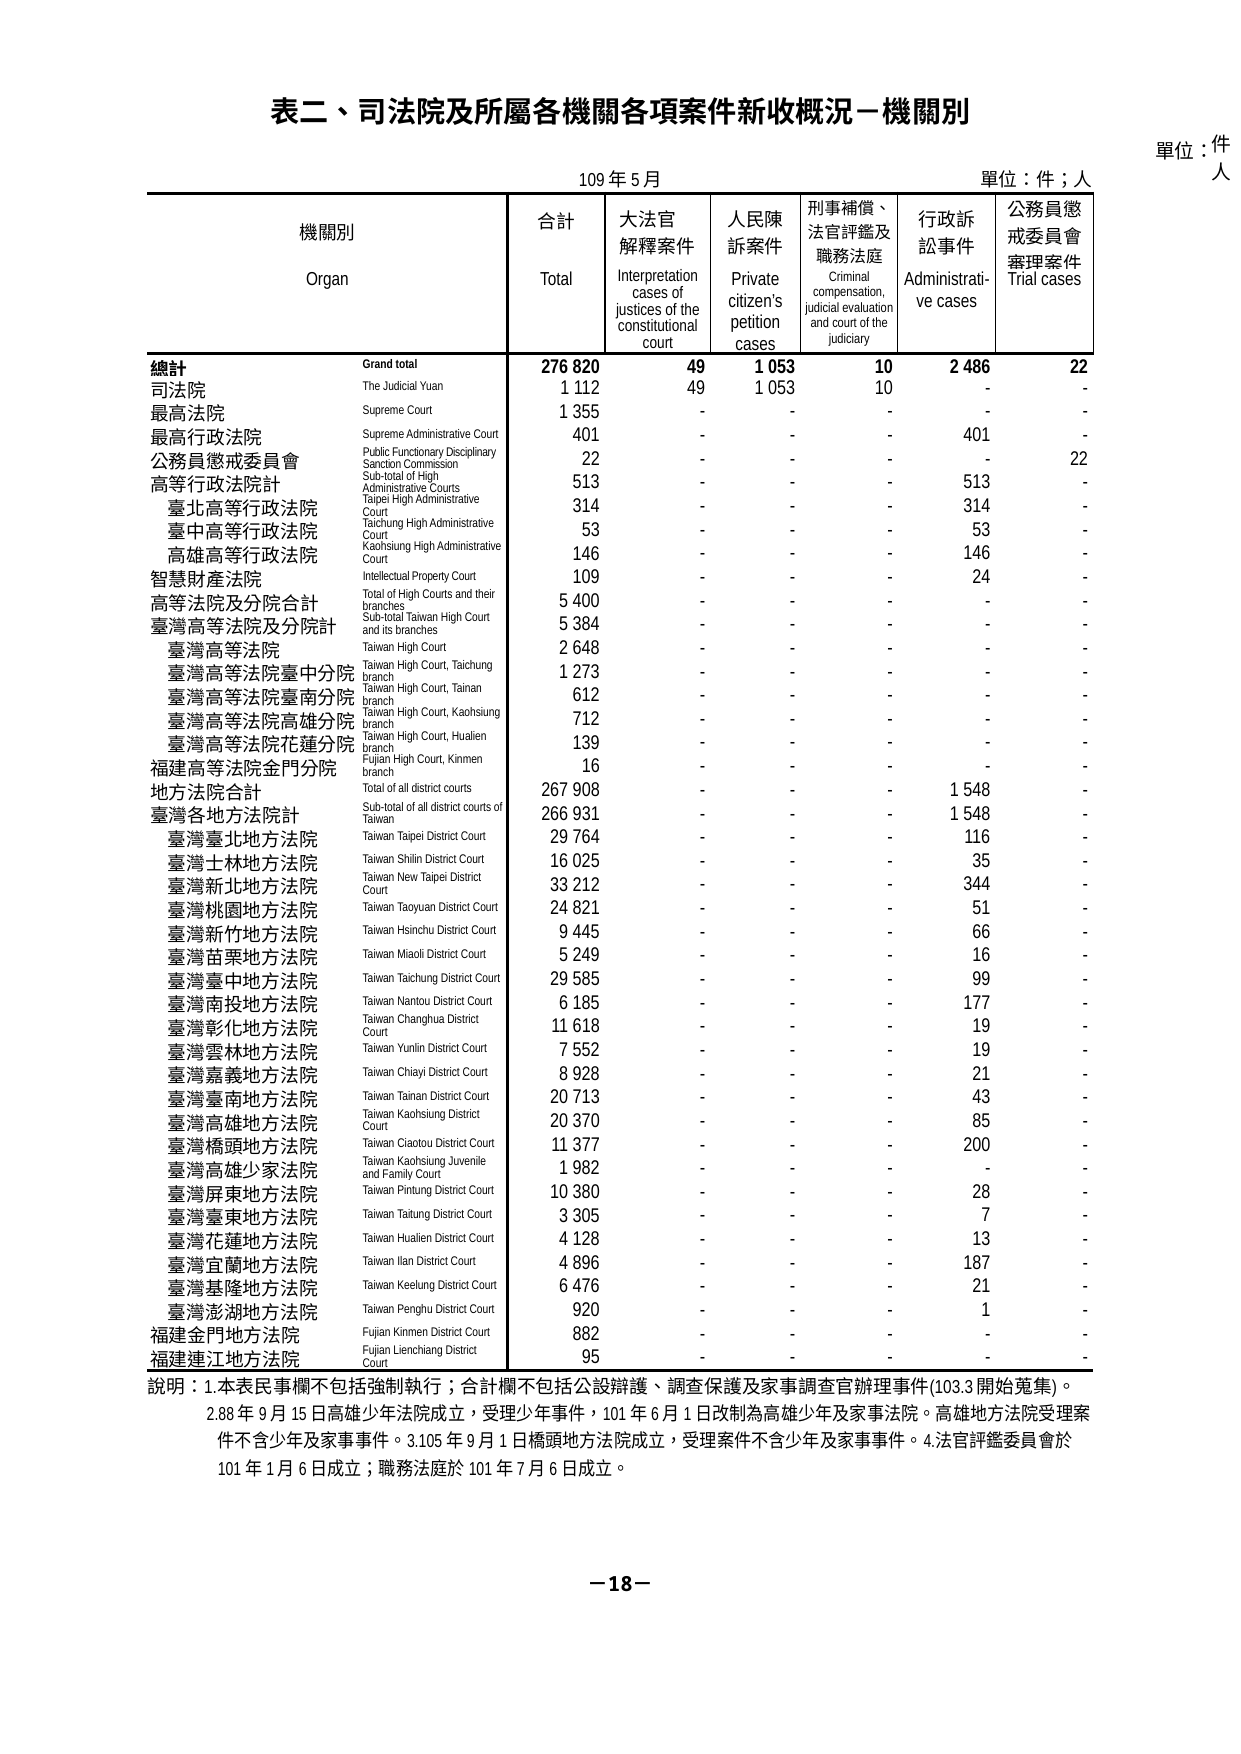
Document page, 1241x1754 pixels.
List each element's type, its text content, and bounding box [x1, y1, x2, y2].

table_cell Total of all district courts [360, 777, 506, 801]
table_cell - [800, 1179, 898, 1203]
table_cell 139 [509, 730, 605, 754]
table_cell 5 384 [509, 612, 605, 635]
table_cell 1 112 [509, 375, 605, 399]
table_cell - [995, 1345, 1093, 1368]
table_cell - [800, 470, 898, 493]
table_cell - [800, 825, 898, 848]
table_cell - [605, 1274, 710, 1297]
table_cell - [800, 1014, 898, 1037]
table_cell 臺灣桃園地方法院 [147, 896, 359, 919]
table_cell 8 928 [509, 1061, 605, 1085]
table_cell - [800, 423, 898, 446]
table_cell Organ [147, 268, 506, 352]
table_cell 臺灣屏東地方法院 [147, 1179, 359, 1203]
table_cell - [800, 612, 898, 635]
table_cell - [710, 1203, 800, 1227]
table_cell - [800, 1085, 898, 1108]
table_cell - [710, 423, 800, 446]
table_cell - [605, 1132, 710, 1156]
table_cell 1 548 [898, 801, 995, 824]
table_cell - [995, 659, 1093, 683]
table_cell 9 445 [509, 919, 605, 943]
table_cell - [605, 399, 710, 423]
table_cell Total [509, 268, 604, 352]
table_cell 1 355 [509, 399, 605, 423]
table_cell - [995, 1085, 1093, 1108]
table_cell The Judicial Yuan [360, 375, 506, 399]
table_cell - [710, 494, 800, 517]
table_cell Taiwan High Court, Taichung branch [360, 659, 506, 683]
table_cell - [710, 612, 800, 635]
table_cell Taiwan Ciaotou District Court [360, 1132, 506, 1156]
table_cell - [995, 541, 1093, 564]
table_cell - [605, 1108, 710, 1132]
table_cell 臺灣橋頭地方法院 [147, 1132, 359, 1156]
table_cell 臺灣花蓮地方法院 [147, 1227, 359, 1250]
table_cell 267 908 [509, 777, 605, 801]
table_cell Supreme Court [360, 399, 506, 423]
table_cell 臺灣高等法院 [147, 635, 359, 659]
table_cell - [800, 990, 898, 1014]
table_cell 5 400 [509, 588, 605, 612]
table_cell - [995, 872, 1093, 896]
table_cell 85 [898, 1108, 995, 1132]
table_cell - [800, 943, 898, 966]
table_cell - [898, 1345, 995, 1368]
table_cell 4 896 [509, 1250, 605, 1274]
table_cell - [995, 423, 1093, 446]
table_cell Taiwan Kaohsiung Juvenile and Family Court [360, 1156, 506, 1179]
table_cell - [995, 1203, 1093, 1227]
table_cell 臺灣基隆地方法院 [147, 1274, 359, 1297]
table_cell - [800, 1227, 898, 1250]
table_cell Taiwan Tainan District Court [360, 1085, 506, 1108]
table_cell 福建高等法院金門分院 [147, 754, 359, 777]
table_cell 臺北高等行政法院 [147, 494, 359, 517]
table_cell Taiwan Hsinchu District Court [360, 919, 506, 943]
table_cell - [800, 541, 898, 564]
table_cell Fujian Lienchiang District Court [360, 1345, 506, 1368]
table_cell - [898, 754, 995, 777]
table_cell - [995, 1321, 1093, 1345]
table_cell - [710, 517, 800, 541]
table_cell Private citizen’s petition cases [711, 268, 800, 352]
table_cell - [800, 635, 898, 659]
table_cell 612 [509, 683, 605, 706]
table_cell 19 [898, 1014, 995, 1037]
table_cell - [995, 1156, 1093, 1179]
table_cell 513 [898, 470, 995, 493]
table_cell 1 [898, 1298, 995, 1321]
table_cell - [710, 966, 800, 990]
table_header 大法官 解釋案件 [606, 195, 710, 268]
table_cell - [605, 1321, 710, 1345]
table_header 機關別 [147, 195, 506, 268]
table_cell 53 [509, 517, 605, 541]
table_cell 314 [898, 494, 995, 517]
table_cell Taiwan Taoyuan District Court [360, 896, 506, 919]
table_cell 116 [898, 825, 995, 848]
table_cell 276 820 [509, 355, 605, 375]
table_cell 99 [898, 966, 995, 990]
table_cell - [605, 801, 710, 824]
table_cell - [605, 1250, 710, 1274]
table_cell - [995, 777, 1093, 801]
table_cell 臺灣臺東地方法院 [147, 1203, 359, 1227]
table_cell - [710, 730, 800, 754]
table_cell 臺灣高等法院及分院計 [147, 612, 359, 635]
table_cell Taichung High Administrative Court [360, 517, 506, 541]
table_cell - [710, 801, 800, 824]
table_cell - [800, 1274, 898, 1297]
table_cell - [605, 896, 710, 919]
table_cell 19 [898, 1038, 995, 1061]
table_cell - [898, 659, 995, 683]
table_cell - [995, 399, 1093, 423]
table_cell 49 [605, 355, 710, 375]
table_cell 臺灣宜蘭地方法院 [147, 1250, 359, 1274]
table_cell - [800, 494, 898, 517]
table_cell 21 [898, 1274, 995, 1297]
table_cell 臺灣臺中地方法院 [147, 966, 359, 990]
table_cell - [710, 1227, 800, 1250]
table_cell 712 [509, 706, 605, 730]
table_cell 1 982 [509, 1156, 605, 1179]
table_cell - [995, 706, 1093, 730]
table_cell 臺灣高等法院臺南分院 [147, 683, 359, 706]
table_cell 公務員懲戒委員會 [147, 446, 359, 470]
table_cell - [800, 1203, 898, 1227]
table_cell Taiwan Chiayi District Court [360, 1061, 506, 1085]
table_cell - [800, 966, 898, 990]
table_cell - [605, 470, 710, 493]
table_cell Interpretation cases of justices of the constitutional court [606, 268, 710, 352]
table_cell Sub-total of High Administrative Courts [360, 470, 506, 493]
table_cell - [605, 706, 710, 730]
table_cell 146 [898, 541, 995, 564]
table_cell - [995, 1014, 1093, 1037]
table_cell - [898, 588, 995, 612]
table_cell Taiwan Taipei District Court [360, 825, 506, 848]
table_cell 16 025 [509, 848, 605, 872]
table_cell 95 [509, 1345, 605, 1368]
table_cell - [995, 1038, 1093, 1061]
table_cell 臺灣澎湖地方法院 [147, 1298, 359, 1321]
table_cell 6 185 [509, 990, 605, 1014]
table_cell - [995, 943, 1093, 966]
table_cell - [995, 896, 1093, 919]
table_cell 513 [509, 470, 605, 493]
table_cell - [605, 659, 710, 683]
table_cell 7 [898, 1203, 995, 1227]
table_cell 13 [898, 1227, 995, 1250]
table_cell 24 821 [509, 896, 605, 919]
table_cell 51 [898, 896, 995, 919]
table_cell 22 [995, 446, 1093, 470]
table_cell - [605, 966, 710, 990]
table_cell 28 [898, 1179, 995, 1203]
table_cell - [710, 848, 800, 872]
table_cell 177 [898, 990, 995, 1014]
table_cell Taiwan Yunlin District Court [360, 1038, 506, 1061]
table_cell - [995, 1179, 1093, 1203]
table_cell - [710, 777, 800, 801]
table_cell 11 618 [509, 1014, 605, 1037]
table_cell - [800, 565, 898, 588]
table_cell - [995, 683, 1093, 706]
table_cell - [710, 1250, 800, 1274]
table_cell Taiwan High Court, Tainan branch [360, 683, 506, 706]
table_cell 臺灣士林地方法院 [147, 848, 359, 872]
table_cell - [710, 683, 800, 706]
table_cell 187 [898, 1250, 995, 1274]
table_cell - [995, 1108, 1093, 1132]
table_cell Taiwan Shilin District Court [360, 848, 506, 872]
table_cell 21 [898, 1061, 995, 1085]
table_cell - [605, 754, 710, 777]
table_cell 臺灣高雄少家法院 [147, 1156, 359, 1179]
table_cell - [710, 470, 800, 493]
table_cell - [995, 801, 1093, 824]
table_cell 臺灣高等法院花蓮分院 [147, 730, 359, 754]
table_cell - [605, 1227, 710, 1250]
table_cell - [995, 470, 1093, 493]
table_cell - [710, 1345, 800, 1368]
table_cell - [995, 612, 1093, 635]
table_cell - [605, 635, 710, 659]
table_cell - [710, 943, 800, 966]
table_cell - [995, 1250, 1093, 1274]
table_cell Taiwan High Court [360, 635, 506, 659]
table_cell Sub-total Taiwan High Court and its branches [360, 612, 506, 635]
table_cell - [605, 848, 710, 872]
table_cell - [605, 1061, 710, 1085]
table_cell 臺灣苗栗地方法院 [147, 943, 359, 966]
table_cell 高等法院及分院合計 [147, 588, 359, 612]
table_cell - [710, 1179, 800, 1203]
table_cell - [710, 896, 800, 919]
table_cell 314 [509, 494, 605, 517]
table_cell Taiwan New Taipei District Court [360, 872, 506, 896]
table_cell 53 [898, 517, 995, 541]
table_cell 35 [898, 848, 995, 872]
table_cell - [605, 730, 710, 754]
text 2.88年9月15日高雄少年法院成立，受理少年事件，101年6月1日改制為高雄少年及家事法院。高雄地方法院受理案件不含少年及家事事件。3.105年9月1日橋頭地方法院成立，受理案件不含少年及家事事件。4.法官評鑑委員會於101年1月6日成立；職務法庭於101年7月6日成立。 [206, 1399, 1092, 1480]
table_cell - [995, 730, 1093, 754]
table_cell 司法院 [147, 375, 359, 399]
table_cell 200 [898, 1132, 995, 1156]
table_cell - [898, 446, 995, 470]
table_cell 臺灣彰化地方法院 [147, 1014, 359, 1037]
table_cell - [995, 848, 1093, 872]
table_cell 146 [509, 541, 605, 564]
table_cell - [710, 1298, 800, 1321]
table_cell - [605, 446, 710, 470]
table_cell - [605, 541, 710, 564]
table_cell 福建金門地方法院 [147, 1321, 359, 1345]
table_cell - [995, 754, 1093, 777]
table_cell 10 [800, 355, 898, 375]
table_cell - [800, 919, 898, 943]
table_cell Intellectual Property Court [360, 565, 506, 588]
table_cell 臺灣新竹地方法院 [147, 919, 359, 943]
table_header 行政訴 訟事件 [898, 195, 995, 268]
table_cell Criminal compensation, judicial evaluation and court of the judiciary [801, 268, 897, 352]
table_cell - [800, 1038, 898, 1061]
table_cell - [800, 659, 898, 683]
table_cell Taiwan High Court, Kaohsiung branch [360, 706, 506, 730]
table_cell - [800, 1061, 898, 1085]
table_cell - [995, 990, 1093, 1014]
table_cell 22 [995, 355, 1093, 375]
table_cell 高等行政法院計 [147, 470, 359, 493]
table_cell - [800, 1132, 898, 1156]
table_cell - [800, 1298, 898, 1321]
table_cell - [898, 1321, 995, 1345]
table_cell - [800, 517, 898, 541]
table_cell - [605, 494, 710, 517]
table_cell - [800, 1108, 898, 1132]
table_cell 43 [898, 1085, 995, 1108]
table_cell Taiwan Ilan District Court [360, 1250, 506, 1274]
table_cell - [605, 1156, 710, 1179]
table_cell 109 [509, 565, 605, 588]
table_cell Public Functionary Disciplinary Sanction Commission [360, 446, 506, 470]
table_cell - [995, 1298, 1093, 1321]
table_cell - [710, 588, 800, 612]
table_cell 1 053 [710, 355, 800, 375]
table_cell - [605, 1298, 710, 1321]
table_cell - [710, 446, 800, 470]
table_cell - [605, 1038, 710, 1061]
table_cell 16 [509, 754, 605, 777]
table_cell - [710, 635, 800, 659]
table_cell 臺灣高等法院高雄分院 [147, 706, 359, 730]
text 表二、司法院及所屬各機關各項案件新收概況－機關別 [148, 89, 1092, 131]
table_cell - [605, 565, 710, 588]
table_cell - [605, 872, 710, 896]
table_cell - [710, 1085, 800, 1108]
table_cell Fujian High Court, Kinmen branch [360, 754, 506, 777]
table_cell Taiwan Keelung District Court [360, 1274, 506, 1297]
table_cell - [710, 1321, 800, 1345]
table_cell - [800, 730, 898, 754]
table_cell - [710, 872, 800, 896]
table_cell Taiwan Penghu District Court [360, 1298, 506, 1321]
table_cell - [800, 754, 898, 777]
table_cell 882 [509, 1321, 605, 1345]
table_cell - [710, 825, 800, 848]
table_cell Taiwan Kaohsiung District Court [360, 1108, 506, 1132]
table_cell - [800, 1250, 898, 1274]
table_cell - [605, 517, 710, 541]
table_cell Supreme Administrative Court [360, 423, 506, 446]
table_cell 地方法院合計 [147, 777, 359, 801]
table_cell - [710, 541, 800, 564]
table_cell - [995, 1274, 1093, 1297]
text 說明：1.本表民事欄不包括強制執行；合計欄不包括公設辯護、調查保護及家事調查官辦理事件(103.3開始蒐集)。 [148, 1372, 1092, 1399]
table_cell 智慧財產法院 [147, 565, 359, 588]
table_cell 臺灣南投地方法院 [147, 990, 359, 1014]
table_cell Taiwan High Court, Hualien branch [360, 730, 506, 754]
table_cell 29 585 [509, 966, 605, 990]
table_cell 臺灣雲林地方法院 [147, 1038, 359, 1061]
table_cell 高雄高等行政法院 [147, 541, 359, 564]
table_cell 344 [898, 872, 995, 896]
table_cell 20 713 [509, 1085, 605, 1108]
table_cell - [800, 399, 898, 423]
table_cell - [898, 375, 995, 399]
table_cell - [710, 1038, 800, 1061]
table_cell 1 273 [509, 659, 605, 683]
table_cell 臺灣臺南地方法院 [147, 1085, 359, 1108]
table_cell - [710, 1014, 800, 1037]
table_cell 臺灣嘉義地方法院 [147, 1061, 359, 1085]
table_header 公務員懲戒委員會 審理案件 [996, 195, 1093, 268]
table_cell - [898, 1156, 995, 1179]
table_cell - [800, 588, 898, 612]
table_header 合計 [509, 195, 604, 268]
table_cell 7 552 [509, 1038, 605, 1061]
table_cell - [800, 1321, 898, 1345]
table_cell 最高行政法院 [147, 423, 359, 446]
table_cell - [995, 966, 1093, 990]
table_cell - [710, 1274, 800, 1297]
table_cell 2 648 [509, 635, 605, 659]
table_cell - [710, 1132, 800, 1156]
table_header 刑事補償、 法官評鑑及 職務法庭 [801, 195, 897, 268]
table_cell - [710, 399, 800, 423]
table_cell - [605, 777, 710, 801]
table_cell 401 [509, 423, 605, 446]
table_cell 33 212 [509, 872, 605, 896]
table_cell 臺灣臺北地方法院 [147, 825, 359, 848]
table_cell - [605, 588, 710, 612]
table_cell 11 377 [509, 1132, 605, 1156]
table_cell - [898, 635, 995, 659]
table_cell 1 548 [898, 777, 995, 801]
table_cell 66 [898, 919, 995, 943]
table_cell - [800, 706, 898, 730]
table_cell 22 [509, 446, 605, 470]
table_cell 266 931 [509, 801, 605, 824]
table_cell 2 486 [898, 355, 995, 375]
table_cell Fujian Kinmen District Court [360, 1321, 506, 1345]
table_cell 4 128 [509, 1227, 605, 1250]
table_cell - [995, 565, 1093, 588]
table_cell 臺中高等行政法院 [147, 517, 359, 541]
table_cell - [605, 1179, 710, 1203]
table_cell - [800, 872, 898, 896]
table_cell Sub-total of all district courts of Taiwan [360, 801, 506, 824]
table_cell Taiwan Taitung District Court [360, 1203, 506, 1227]
table_cell 49 [605, 375, 710, 399]
table_cell - [710, 754, 800, 777]
table_header 人民陳 訴案件 [711, 195, 800, 268]
table_cell Taipei High Administrative Court [360, 494, 506, 517]
table_cell - [605, 1345, 710, 1368]
table_cell 臺灣高等法院臺中分院 [147, 659, 359, 683]
table_cell - [710, 659, 800, 683]
table_cell - [605, 825, 710, 848]
table_cell Taiwan Nantou District Court [360, 990, 506, 1014]
table_cell - [800, 1345, 898, 1368]
table_cell - [995, 919, 1093, 943]
table_cell - [898, 399, 995, 423]
table_cell - [605, 943, 710, 966]
table_cell - [710, 990, 800, 1014]
table_cell Kaohsiung High Administrative Court [360, 541, 506, 564]
table_cell Taiwan Pintung District Court [360, 1179, 506, 1203]
table_cell 920 [509, 1298, 605, 1321]
table_cell - [800, 801, 898, 824]
table_cell 20 370 [509, 1108, 605, 1132]
table_cell - [710, 1108, 800, 1132]
table_cell - [995, 588, 1093, 612]
table_cell - [605, 1085, 710, 1108]
table_cell - [995, 1227, 1093, 1250]
table_cell - [898, 730, 995, 754]
table_cell 29 764 [509, 825, 605, 848]
table_cell - [605, 919, 710, 943]
table_cell - [605, 1014, 710, 1037]
table_cell 1 053 [710, 375, 800, 399]
table_cell 3 305 [509, 1203, 605, 1227]
table_cell - [898, 683, 995, 706]
table_cell - [800, 1156, 898, 1179]
table_cell 總計 [147, 355, 359, 375]
table_cell 10 380 [509, 1179, 605, 1203]
table_cell Total of High Courts and their branches [360, 588, 506, 612]
table_cell Trial cases [996, 268, 1093, 352]
table_cell Grand total [360, 355, 506, 375]
text 109年5月 單位：件；人 [148, 164, 1092, 192]
table_cell 福建連江地方法院 [147, 1345, 359, 1368]
table_cell Taiwan Changhua District Court [360, 1014, 506, 1037]
table_cell 16 [898, 943, 995, 966]
table_cell 5 249 [509, 943, 605, 966]
table_cell Administrati-ve cases [898, 268, 995, 352]
table_cell - [605, 1203, 710, 1227]
table_cell - [710, 1061, 800, 1085]
table_cell 6 476 [509, 1274, 605, 1297]
table_cell - [995, 517, 1093, 541]
table_cell - [710, 919, 800, 943]
table_cell - [995, 825, 1093, 848]
table_cell - [995, 494, 1093, 517]
table_cell - [710, 1156, 800, 1179]
table_cell - [995, 375, 1093, 399]
table_cell - [605, 423, 710, 446]
table_cell 臺灣新北地方法院 [147, 872, 359, 896]
table_cell - [605, 990, 710, 1014]
table_cell - [898, 612, 995, 635]
table_cell - [800, 848, 898, 872]
table_cell Taiwan Hualien District Court [360, 1227, 506, 1250]
table_cell - [710, 565, 800, 588]
table_cell Taiwan Taichung District Court [360, 966, 506, 990]
table_cell - [605, 683, 710, 706]
table_cell 臺灣高雄地方法院 [147, 1108, 359, 1132]
table_cell - [800, 683, 898, 706]
table_cell - [995, 1061, 1093, 1085]
table_cell - [800, 777, 898, 801]
table_cell 24 [898, 565, 995, 588]
table_cell Taiwan Miaoli District Court [360, 943, 506, 966]
table_cell 10 [800, 375, 898, 399]
table_cell - [898, 706, 995, 730]
table_cell - [995, 635, 1093, 659]
table_cell 401 [898, 423, 995, 446]
table_cell 臺灣各地方法院計 [147, 801, 359, 824]
table_cell 最高法院 [147, 399, 359, 423]
table_cell - [800, 896, 898, 919]
table_cell - [710, 706, 800, 730]
table_cell - [605, 612, 710, 635]
table_cell - [995, 1132, 1093, 1156]
table_cell - [800, 446, 898, 470]
